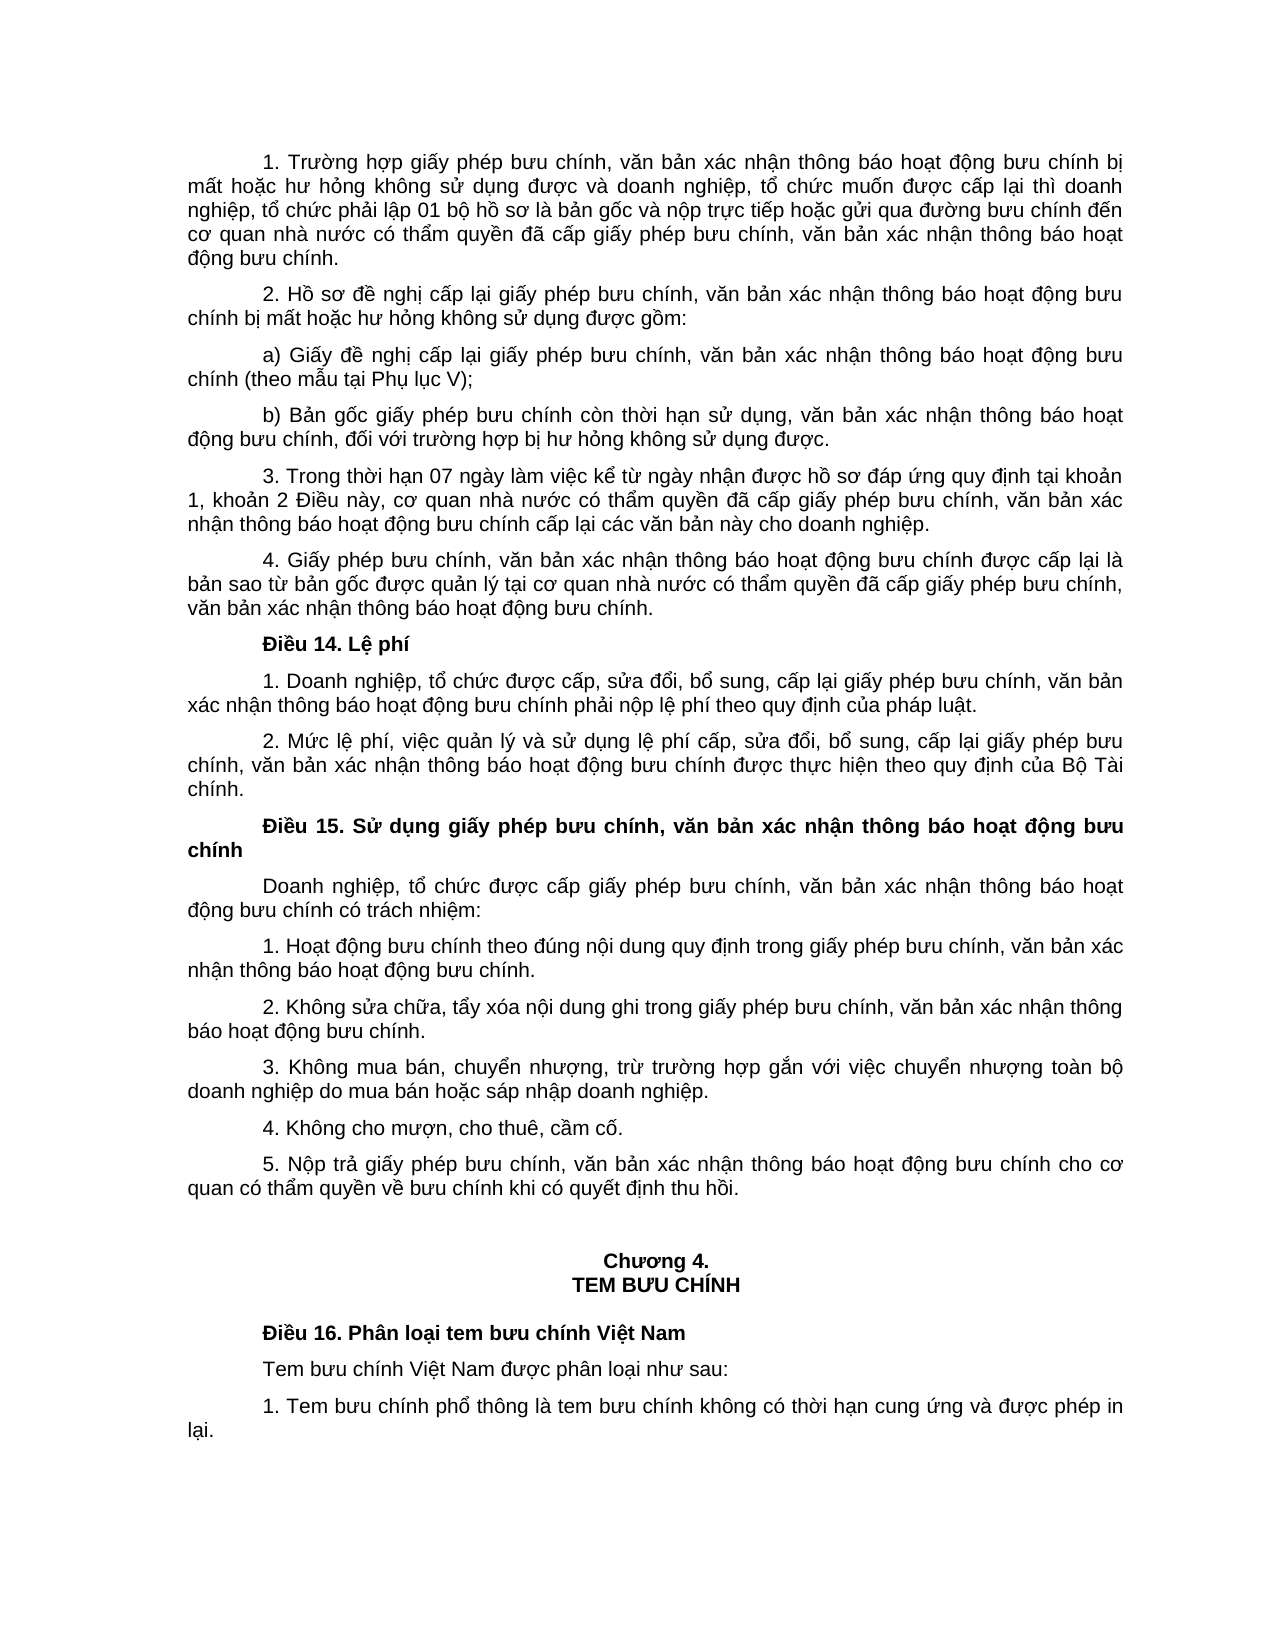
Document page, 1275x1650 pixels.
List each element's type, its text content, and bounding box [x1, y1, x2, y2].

text Tem bưu chính Việt Nam được phân loại như sau: [187, 1357, 1125, 1381]
text TEM BƯU CHÍNH [187, 1273, 1125, 1297]
text a) Giấy đề nghị cấp lại giấy phép bưu chính, văn bản xác nhận thông báo hoạt động bưu chính (theo mẫu tại Phụ lục V); [187, 343, 1125, 391]
text 2. Mức lệ phí, việc quản lý và sử dụng lệ phí cấp, sửa đổi, bổ sung, cấp lại giấy phép bưu chính, văn bản xác nhận thông báo hoạt động bưu chính được thực hiện theo quy định của Bộ Tài chính. [187, 729, 1125, 801]
text b) Bản gốc giấy phép bưu chính còn thời hạn sử dụng, văn bản xác nhận thông báo hoạt động bưu chính, đối với trường hợp bị hư hỏng không sử dụng được. [187, 403, 1125, 451]
text 4. Không cho mượn, cho thuê, cầm cố. [187, 1116, 1125, 1139]
text 2. Hồ sơ đề nghị cấp lại giấy phép bưu chính, văn bản xác nhận thông báo hoạt động bưu chính bị mất hoặc hư hỏng không sử dụng được gồm: [187, 282, 1125, 330]
text 3. Trong thời hạn 07 ngày làm việc kể từ ngày nhận được hồ sơ đáp ứng quy định tại khoản 1, khoản 2 Điều này, cơ quan nhà nước có thẩm quyền đã cấp giấy phép bưu chính, văn bản xác nhận thông báo hoạt động bưu chính cấp lại các văn bản này cho doanh nghiệp. [187, 463, 1125, 535]
text Điều 14. Lệ phí [187, 632, 1125, 656]
text 4. Giấy phép bưu chính, văn bản xác nhận thông báo hoạt động bưu chính được cấp lại là bản sao từ bản gốc được quản lý tại cơ quan nhà nước có thẩm quyền đã cấp giấy phép bưu chính, văn bản xác nhận thông báo hoạt động bưu chính. [187, 548, 1125, 620]
text 1. Doanh nghiệp, tổ chức được cấp, sửa đổi, bổ sung, cấp lại giấy phép bưu chính, văn bản xác nhận thông báo hoạt động bưu chính phải nộp lệ phí theo quy định của pháp luật. [187, 669, 1125, 717]
text 1. Hoạt động bưu chính theo đúng nội dung quy định trong giấy phép bưu chính, văn bản xác nhận thông báo hoạt động bưu chính. [187, 934, 1125, 982]
text 1. Trường hợp giấy phép bưu chính, văn bản xác nhận thông báo hoạt động bưu chính bị mất hoặc hư hỏng không sử dụng được và doanh nghiệp, tổ chức muốn được cấp lại thì doanh nghiệp, tổ chức phải lập 01 bộ hồ sơ là bản gốc và nộp trực tiếp hoặc gửi qua đường bưu chính đến cơ quan nhà nước có thẩm quyền đã cấp giấy phép bưu chính, văn bản xác nhận thông báo hoạt động bưu chính. [187, 150, 1125, 270]
text 1. Tem bưu chính phổ thông là tem bưu chính không có thời hạn cung ứng và được phép in lại. [187, 1394, 1125, 1442]
text Chương 4. [187, 1249, 1125, 1273]
text Điều 16. Phân loại tem bưu chính Việt Nam [187, 1321, 1125, 1345]
text 2. Không sửa chữa, tẩy xóa nội dung ghi trong giấy phép bưu chính, văn bản xác nhận thông báo hoạt động bưu chính. [187, 995, 1125, 1043]
text 5. Nộp trả giấy phép bưu chính, văn bản xác nhận thông báo hoạt động bưu chính cho cơ quan có thẩm quyền về bưu chính khi có quyết định thu hồi. [187, 1152, 1125, 1200]
text 3. Không mua bán, chuyển nhượng, trừ trường hợp gắn với việc chuyển nhượng toàn bộ doanh nghiệp do mua bán hoặc sáp nhập doanh nghiệp. [187, 1055, 1125, 1103]
text Điều 15. Sử dụng giấy phép bưu chính, văn bản xác nhận thông báo hoạt động bưu chính [187, 813, 1125, 861]
text Doanh nghiệp, tổ chức được cấp giấy phép bưu chính, văn bản xác nhận thông báo hoạt động bưu chính có trách nhiệm: [187, 874, 1125, 922]
